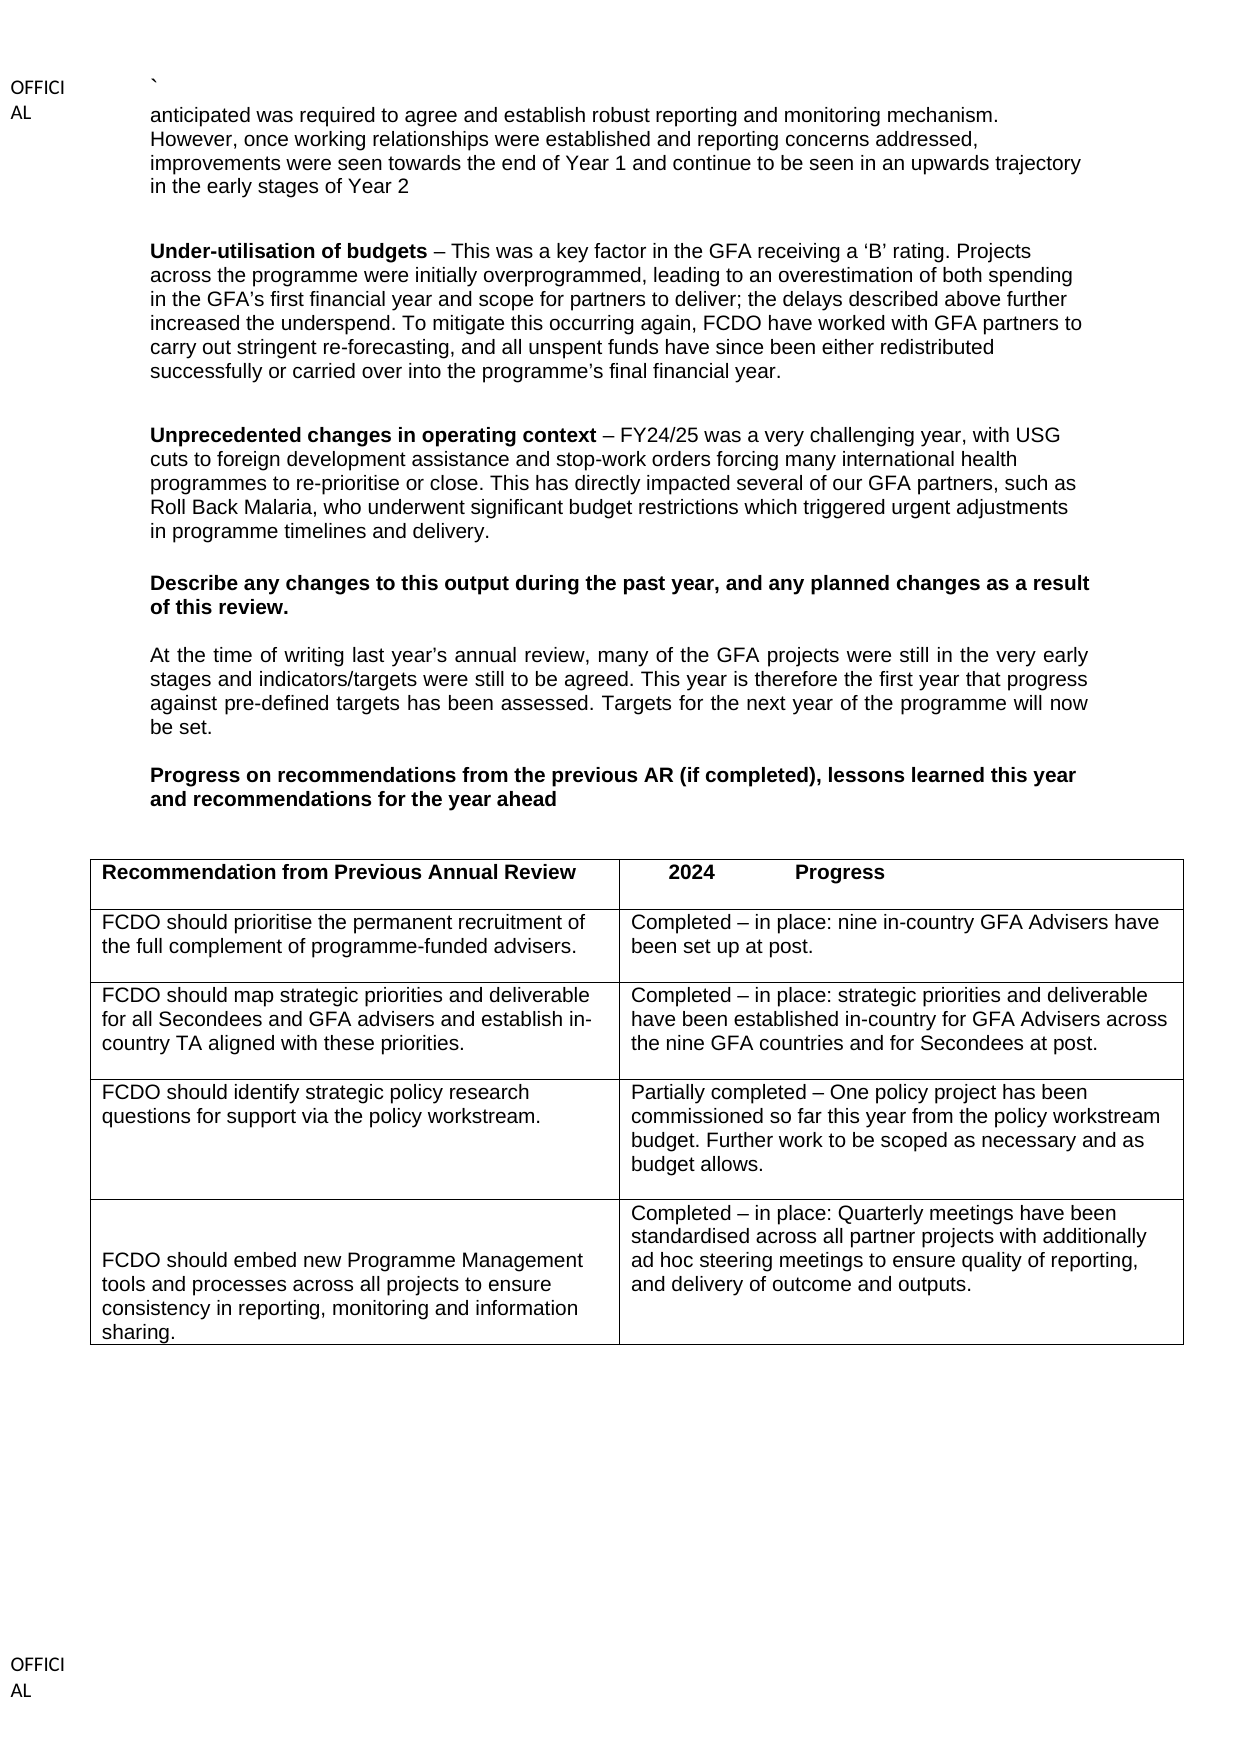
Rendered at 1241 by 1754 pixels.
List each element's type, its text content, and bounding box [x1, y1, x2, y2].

text Describe any changes to this output during the past year, and any planned changes as a result of this review. [150, 571, 1090, 619]
table_cell FCDO should prioritise the permanent recruitment of the full complement of programme-funded advisers. [91, 910, 619, 982]
text Under-utilisation of budgets – This was a key factor in the GFA receiving a ‘B’ rating. Projects across the programme were initially overprogrammed, leading to an overestimation of both spending in the GFA’s first financial year and scope for partners to deliver; the delays described above further increased the underspend. To mitigate this occurring again, FCDO have worked with GFA partners to carry out stringent re-forecasting, and all unspent funds have since been either redistributed successfully or carried over into the programme’s final financial year. [150, 239, 1090, 383]
table_cell Completed – in place: Quarterly meetings have been standardised across all partner projects with additionally ad hoc steering meetings to ensure quality of reporting, and delivery of outcome and outputs. [620, 1200, 1183, 1344]
text Unprecedented changes in operating context – FY24/25 was a very challenging year, with USG cuts to foreign development assistance and stop-work orders forcing many international health programmes to re-prioritise or close. This has directly impacted several of our GFA partners, such as Roll Back Malaria, who underwent significant budget restrictions which triggered urgent adjustments in programme timelines and delivery. [150, 423, 1090, 543]
table_cell Partially completed – One policy project has been commissioned so far this year from the policy workstream budget. Further work to be scoped as necessary and as budget allows. [620, 1080, 1183, 1199]
table_header Progress [620, 860, 1183, 909]
text Progress on recommendations from the previous AR (if completed), lessons learned this year and recommendations for the year ahead [150, 763, 1090, 811]
text At the time of writing last year’s annual review, many of the GFA projects were still in the very early stages and indicators/targets were still to be agreed. This year is therefore the first year that progress against pre-defined targets has been assessed. Targets for the next year of the programme will now be set. [150, 643, 1090, 739]
table_cell Completed – in place: strategic priorities and deliverable have been established in-country for GFA Advisers across the nine GFA countries and for Secondees at post. [620, 983, 1183, 1078]
table_cell FCDO should embed new Programme Management tools and processes across all projects to ensure consistency in reporting, monitoring and information sharing. [91, 1200, 619, 1344]
table_header Recommendation from Previous Annual Review [91, 860, 619, 909]
text anticipated was required to agree and establish robust reporting and monitoring mechanism. However, once working relationships were established and reporting concerns addressed, improvements were seen towards the end of Year 1 and continue to be seen in an upwards trajectory in the early stages of Year 2 [150, 102, 1090, 198]
table_cell FCDO should map strategic priorities and deliverable for all Secondees and GFA advisers and establish in-country TA aligned with these priorities. [91, 983, 619, 1078]
table_cell FCDO should identify strategic policy research questions for support via the policy workstream. [91, 1080, 619, 1199]
table_cell Completed – in place: nine in-country GFA Advisers have been set up at post. [620, 910, 1183, 982]
